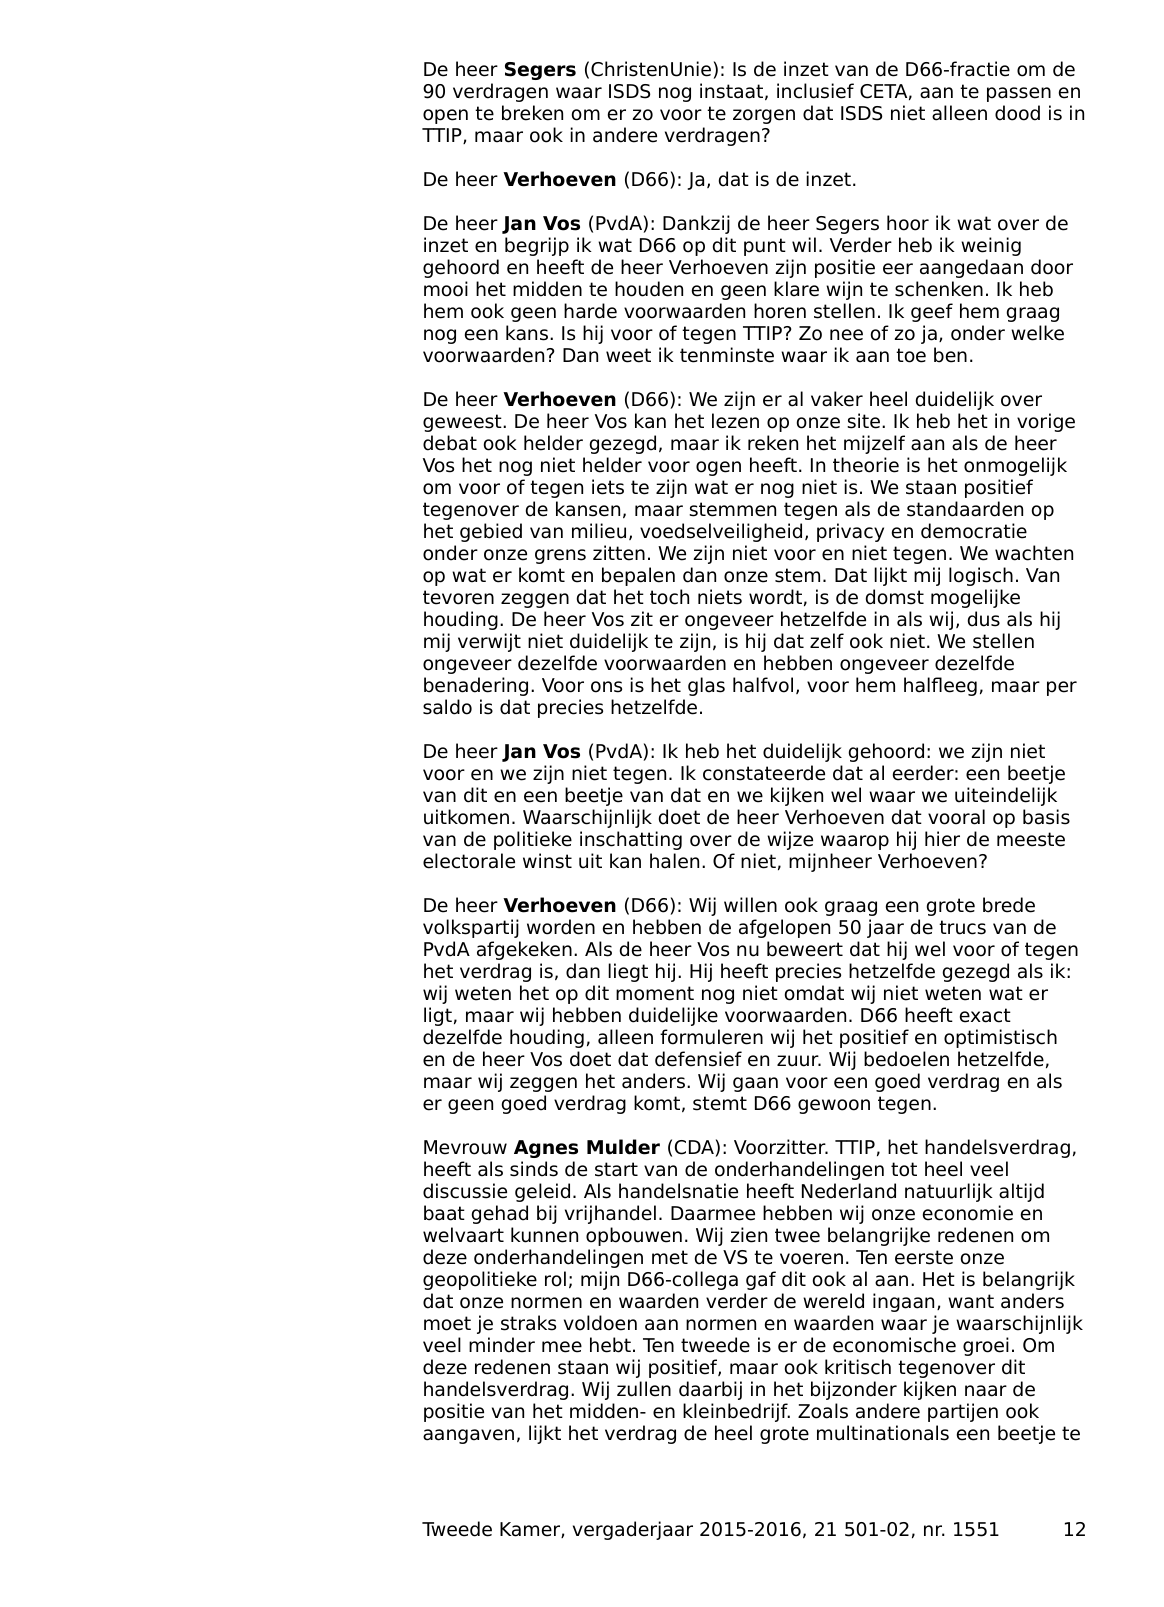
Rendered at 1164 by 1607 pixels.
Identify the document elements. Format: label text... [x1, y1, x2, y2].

text De heer Jan Vos (PvdA): Dankzij de heer Segers hoor ik wat over de inzet en begrijp ik wat D66 op dit punt wil. Verder heb ik weinig gehoord en heeft de heer Verhoeven zijn positie eer aangedaan door mooi het midden te houden en geen klare wijn te schenken. Ik heb hem ook geen harde voorwaarden horen stellen. Ik geef hem graag nog een kans. Is hij voor of tegen TTIP? Zo nee of zo ja, onder welke voorwaarden? Dan weet ik tenminste waar ik aan toe ben. [422, 213, 1087, 367]
text De heer Verhoeven (D66): Wij willen ook graag een grote brede volkspartij worden en hebben de afgelopen 50 jaar de trucs van de PvdA afgekeken. Als de heer Vos nu beweert dat hij wel voor of tegen het verdrag is, dan liegt hij. Hij heeft precies hetzelfde gezegd als ik: wij weten het op dit moment nog niet omdat wij niet weten wat er ligt, maar wij hebben duidelijke voorwaarden. D66 heeft exact dezelfde houding, alleen formuleren wij het positief en optimistisch en de heer Vos doet dat defensief en zuur. Wij bedoelen hetzelfde, maar wij zeggen het anders. Wij gaan voor een goed verdrag en als er geen goed verdrag komt, stemt D66 gewoon tegen. [422, 895, 1087, 1115]
text Mevrouw Agnes Mulder (CDA): Voorzitter. TTIP, het handelsverdrag, heeft als sinds de start van de onderhandelingen tot heel veel discussie geleid. Als handelsnatie heeft Nederland natuurlijk altijd baat gehad bij vrijhandel. Daarmee hebben wij onze economie en welvaart kunnen opbouwen. Wij zien twee belangrijke redenen om deze onderhandelingen met de VS te voeren. Ten eerste onze geopolitieke rol; mijn D66-collega gaf dit ook al aan. Het is belangrijk dat onze normen en waarden verder de wereld ingaan, want anders moet je straks voldoen aan normen en waarden waar je waarschijnlijk veel minder mee hebt. Ten tweede is er de economische groei. Om deze redenen staan wij positief, maar ook kritisch tegenover dit handelsverdrag. Wij zullen daarbij in het bijzonder kijken naar de positie van het midden- en kleinbedrijf. Zoals andere partijen ook aangaven, lijkt het verdrag de heel grote multinationals een beetje te [422, 1137, 1087, 1445]
text De heer Segers (ChristenUnie): Is de inzet van de D66-fractie om de 90 verdragen waar ISDS nog instaat, inclusief CETA, aan te passen en open te breken om er zo voor te zorgen dat ISDS niet alleen dood is in TTIP, maar ook in andere verdragen? [422, 59, 1087, 147]
text De heer Verhoeven (D66): We zijn er al vaker heel duidelijk over geweest. De heer Vos kan het lezen op onze site. Ik heb het in vorige debat ook helder gezegd, maar ik reken het mijzelf aan als de heer Vos het nog niet helder voor ogen heeft. In theorie is het onmogelijk om voor of tegen iets te zijn wat er nog niet is. We staan positief tegenover de kansen, maar stemmen tegen als de standaarden op het gebied van milieu, voedselveiligheid, privacy en democratie onder onze grens zitten. We zijn niet voor en niet tegen. We wachten op wat er komt en bepalen dan onze stem. Dat lijkt mij logisch. Van tevoren zeggen dat het toch niets wordt, is de domst mogelijke houding. De heer Vos zit er ongeveer hetzelfde in als wij, dus als hij mij verwijt niet duidelijk te zijn, is hij dat zelf ook niet. We stellen ongeveer dezelfde voorwaarden en hebben ongeveer dezelfde benadering. Voor ons is het glas halfvol, voor hem halfleeg, maar per saldo is dat precies hetzelfde. [422, 389, 1087, 719]
text De heer Verhoeven (D66): Ja, dat is de inzet. [422, 169, 1087, 191]
text De heer Jan Vos (PvdA): Ik heb het duidelijk gehoord: we zijn niet voor en we zijn niet tegen. Ik constateerde dat al eerder: een beetje van dit en een beetje van dat en we kijken wel waar we uiteindelijk uitkomen. Waarschijnlijk doet de heer Verhoeven dat vooral op basis van de politieke inschatting over de wijze waarop hij hier de meeste electorale winst uit kan halen. Of niet, mijnheer Verhoeven? [422, 741, 1087, 873]
